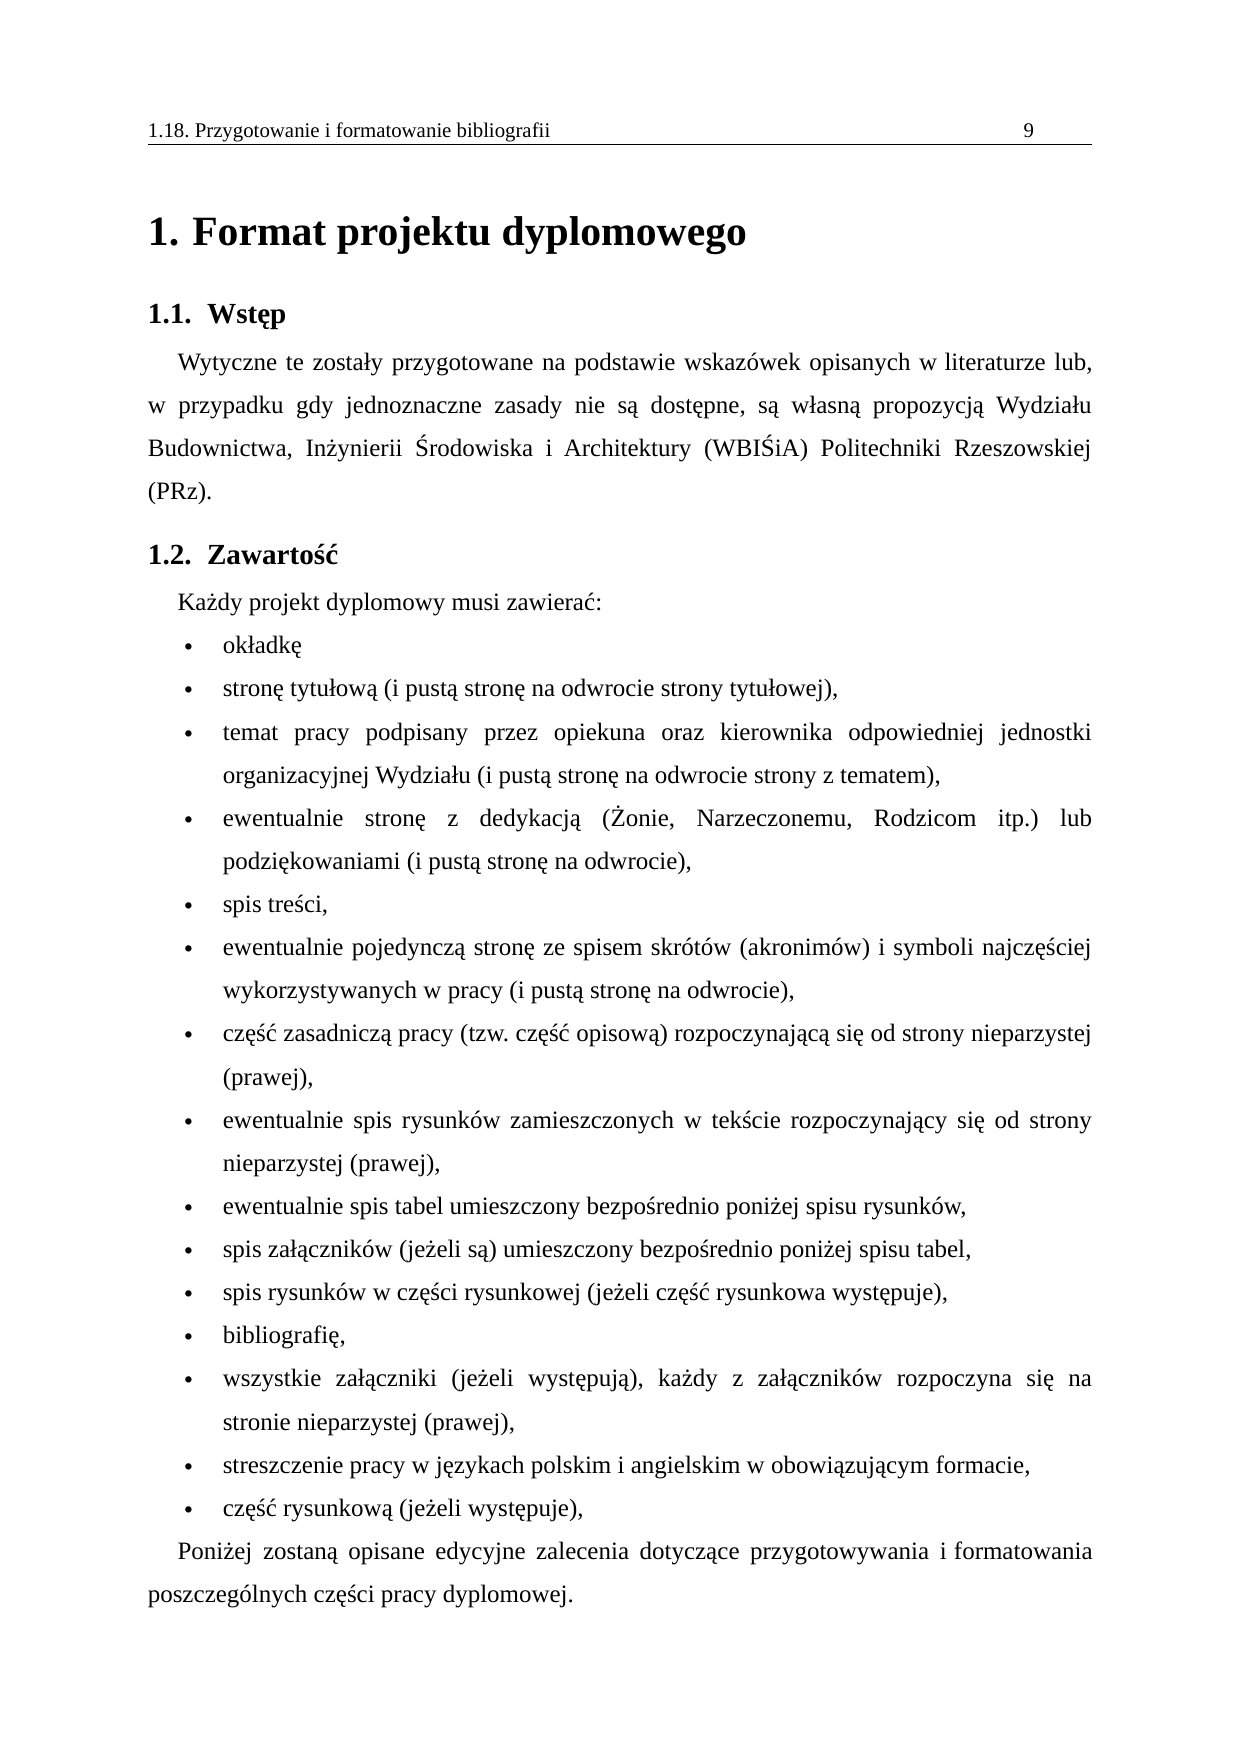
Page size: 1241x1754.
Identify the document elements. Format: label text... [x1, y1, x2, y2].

list stronę tytułową (i pustą stronę na odwrocie strony tytułowej), [185, 673, 1092, 702]
list ewentualnie spis tabel umieszczony bezpośrednio poniżej spisu rysunków, [185, 1191, 1092, 1220]
subtitle Wstęp [148, 296, 1092, 330]
list spis rysunków w części rysunkowej (jeżeli część rysunkowa występuje), [185, 1277, 1092, 1306]
list spis załączników (jeżeli są) umieszczony bezpośrednio poniżej spisu tabel, [185, 1234, 1092, 1263]
text Każdy projekt dyplomowy musi zawierać: [148, 587, 1092, 616]
list temat pracy podpisany przez opiekuna oraz kierownika odpowiedniej jednostki organizacyjnej Wydziału (i pustą stronę na odwrocie strony z tematem), [185, 717, 1092, 788]
list część zasadniczą pracy (tzw. część opisową) rozpoczynającą się od strony nieparzystej (prawej), [185, 1018, 1092, 1090]
list wszystkie załączniki (jeżeli występują), każdy z załączników rozpoczyna się na stronie nieparzystej (prawej), [185, 1363, 1092, 1435]
subtitle Zawartość [148, 537, 1092, 570]
list część rysunkową (jeżeli występuje), [185, 1493, 1092, 1522]
text Wytyczne te zostały przygotowane na podstawie wskazówek opisanych w literaturze lub, w przypadku gdy jednoznaczne zasady nie są dostępne, są własną propozycją Wydziału Budownictwa, Inżynierii Środowiska i Architektury (WBIŚiA) Politechniki Rzeszowskiej (PRz). [148, 347, 1092, 505]
subtitle Format projektu dyplomowego [148, 207, 1092, 255]
list spis treści, [185, 889, 1092, 918]
list ewentualnie spis rysunków zamieszczonych w tekście rozpoczynający się od strony nieparzystej (prawej), [185, 1105, 1092, 1177]
list bibliografię, [185, 1320, 1092, 1349]
list okładkę [185, 630, 1092, 659]
list ewentualnie stronę z dedykacją (Żonie, Narzeczonemu, Rodzicom itp.) lub podziękowaniami (i pustą stronę na odwrocie), [185, 803, 1092, 875]
list ewentualnie pojedynczą stronę ze spisem skrótów (akronimów) i symboli najczęściej wykorzystywanych w pracy (i pustą stronę na odwrocie), [185, 932, 1092, 1004]
text Poniżej zostaną opisane edycyjne zalecenia dotyczące przygotowywania i formatowania poszczególnych części pracy dyplomowej. [148, 1536, 1092, 1608]
list streszczenie pracy w językach polskim i angielskim w obowiązującym formacie, [185, 1450, 1092, 1478]
